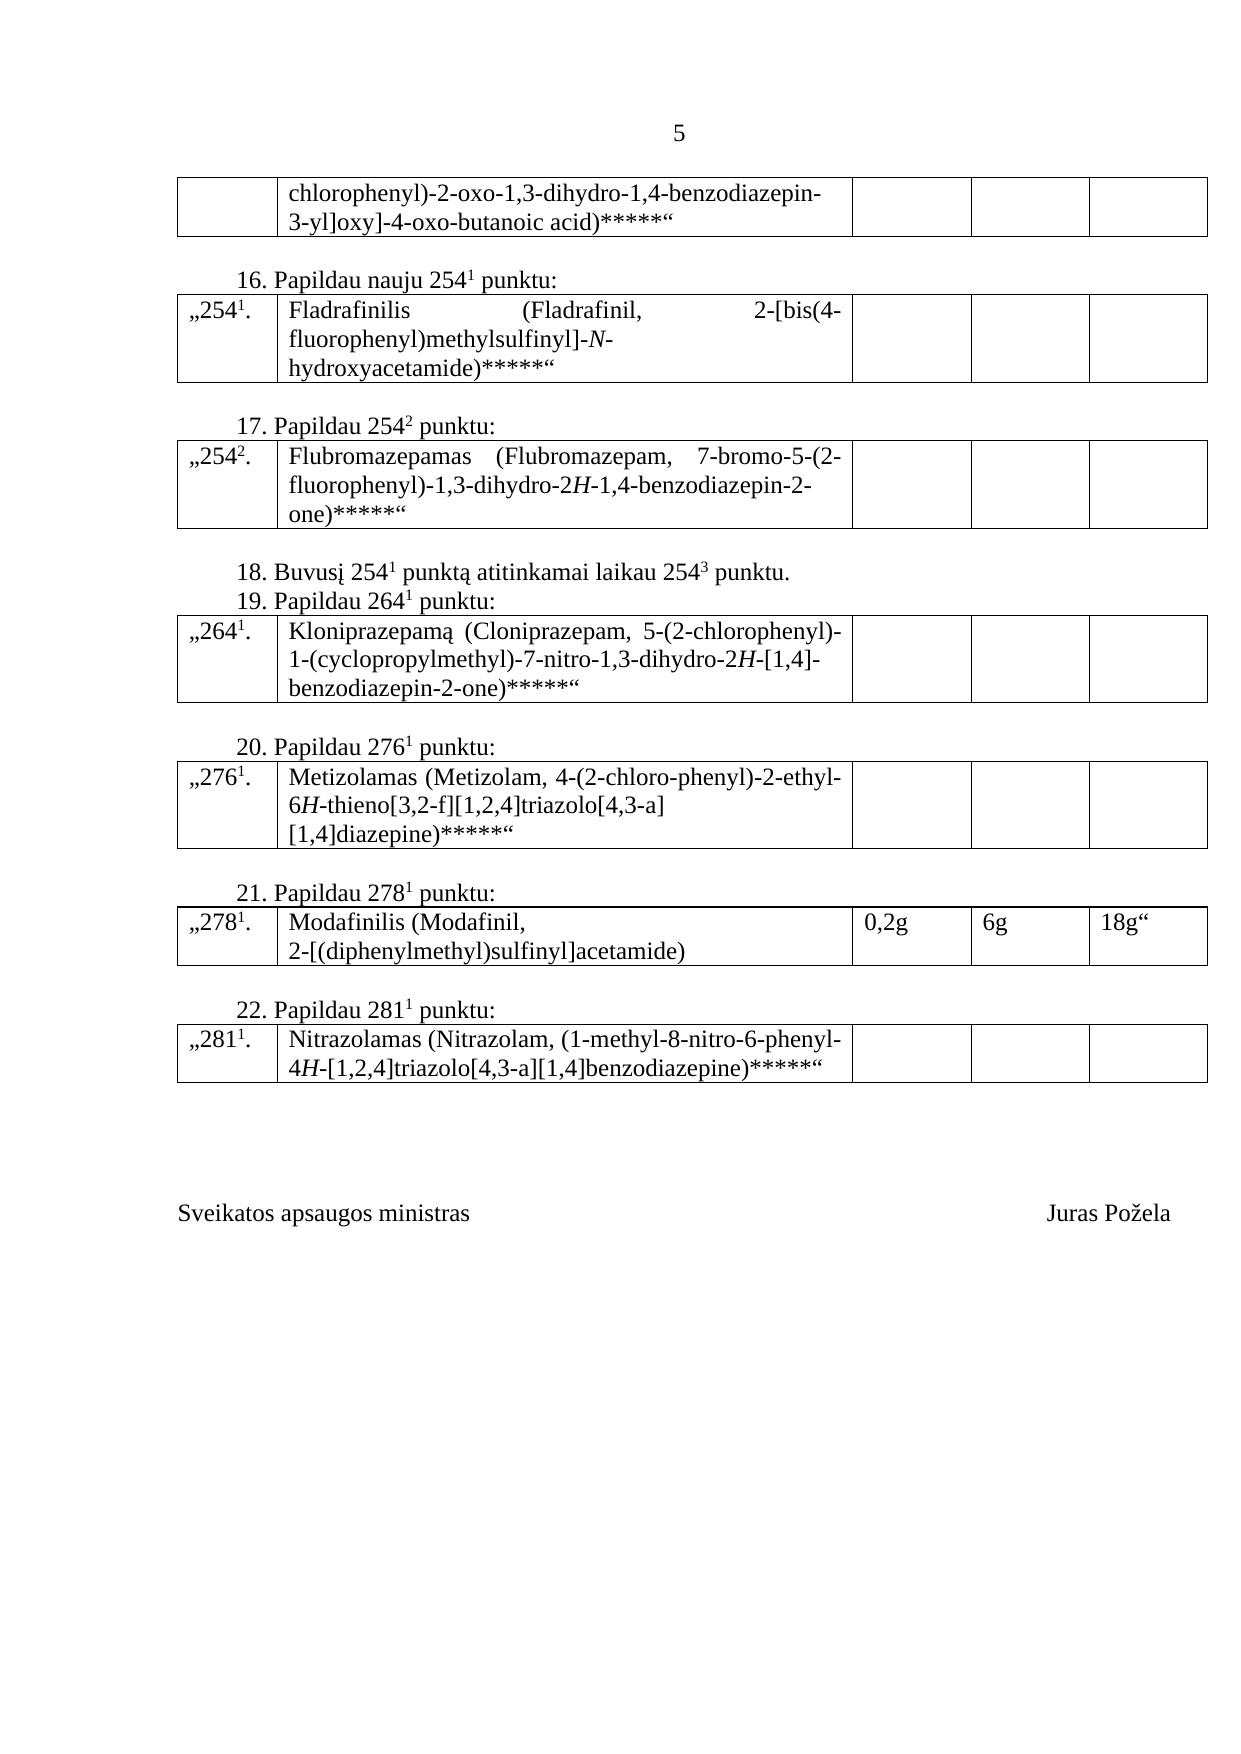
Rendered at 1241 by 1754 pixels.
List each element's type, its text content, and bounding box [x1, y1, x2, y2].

table_header [1090, 762, 1207, 848]
text 18. Buvusį 2541 punktą atitinkamai laikau 2543 punktu. [177, 557, 1181, 586]
table_header Flubromazepamas (Flubromazepam, 7-bromo-5-(2-fluorophenyl)-1,3-dihydro-2H-1,4-benzodiazepin-2-one)*****“ [278, 441, 852, 527]
table_header [853, 441, 971, 527]
table_header „2541. [178, 295, 277, 382]
table_header [972, 295, 1089, 382]
text 19. Papildau 2641 punktu: [177, 586, 1181, 615]
table_header „2761. [178, 762, 277, 848]
table_header [853, 762, 971, 848]
table_header [853, 178, 971, 236]
table_header 6g [972, 908, 1089, 965]
table_header [972, 1025, 1089, 1082]
text 22. Papildau 2811 punktu: [177, 995, 1181, 1023]
table_header Fladrafinilis (Fladrafinil, 2-[bis(4-fluorophenyl)methylsulfinyl]-N-hydroxyacetamide)*****“ [278, 295, 852, 382]
text 20. Papildau 2761 punktu: [177, 732, 1181, 761]
table_header „2811. [178, 1025, 277, 1082]
table_header [853, 295, 971, 382]
table_header [972, 441, 1089, 527]
table_header 18g“ [1090, 908, 1207, 965]
table_header [853, 616, 971, 702]
table_header chlorophenyl)-2-oxo-1,3-dihydro-1,4-benzodiazepin-3-yl]oxy]-4-oxo-butanoic acid)*****“ [278, 178, 852, 236]
table_header [178, 178, 277, 236]
table_header [972, 762, 1089, 848]
table_header 0,2g [853, 908, 971, 965]
table_header [853, 1025, 971, 1082]
table_header „2641. [178, 616, 277, 702]
table_header [1090, 1025, 1207, 1082]
table_header Nitrazolamas (Nitrazolam, (1-methyl-8-nitro-6-phenyl-4H-[1,2,4]triazolo[4,3-a][1,4]benzodiazepine)*****“ [278, 1025, 852, 1082]
text Sveikatos apsaugos ministras Juras Požela [177, 1198, 1181, 1227]
table_header [1090, 295, 1207, 382]
table_header [972, 616, 1089, 702]
text 16. Papildau nauju 2541 punktu: [177, 266, 1181, 294]
table_header „2542. [178, 441, 277, 527]
text 21. Papildau 2781 punktu: [177, 878, 1181, 906]
table_header [1090, 616, 1207, 702]
table_header [972, 178, 1089, 236]
table_header [1090, 441, 1207, 527]
text 17. Papildau 2542 punktu: [177, 411, 1181, 440]
table_header Kloniprazepamą (Cloniprazepam, 5-(2-chlorophenyl)-1-(cyclopropylmethyl)-7-nitro-1,3-dihydro-2H-[1,4]-benzodiazepin-2-one)*****“ [278, 616, 852, 702]
table_header Metizolamas (Metizolam, 4-(2-chloro-phenyl)-2-ethyl-6H-thieno[3,2-f][1,2,4]triazolo[4,3-a][1,4]diazepine)*****“ [278, 762, 852, 848]
table_header Modafinilis (Modafinil, 2-[(diphenylmethyl)sulfinyl]acetamide) [278, 908, 852, 965]
table_header [1090, 178, 1207, 236]
table_header „2781. [178, 908, 277, 965]
